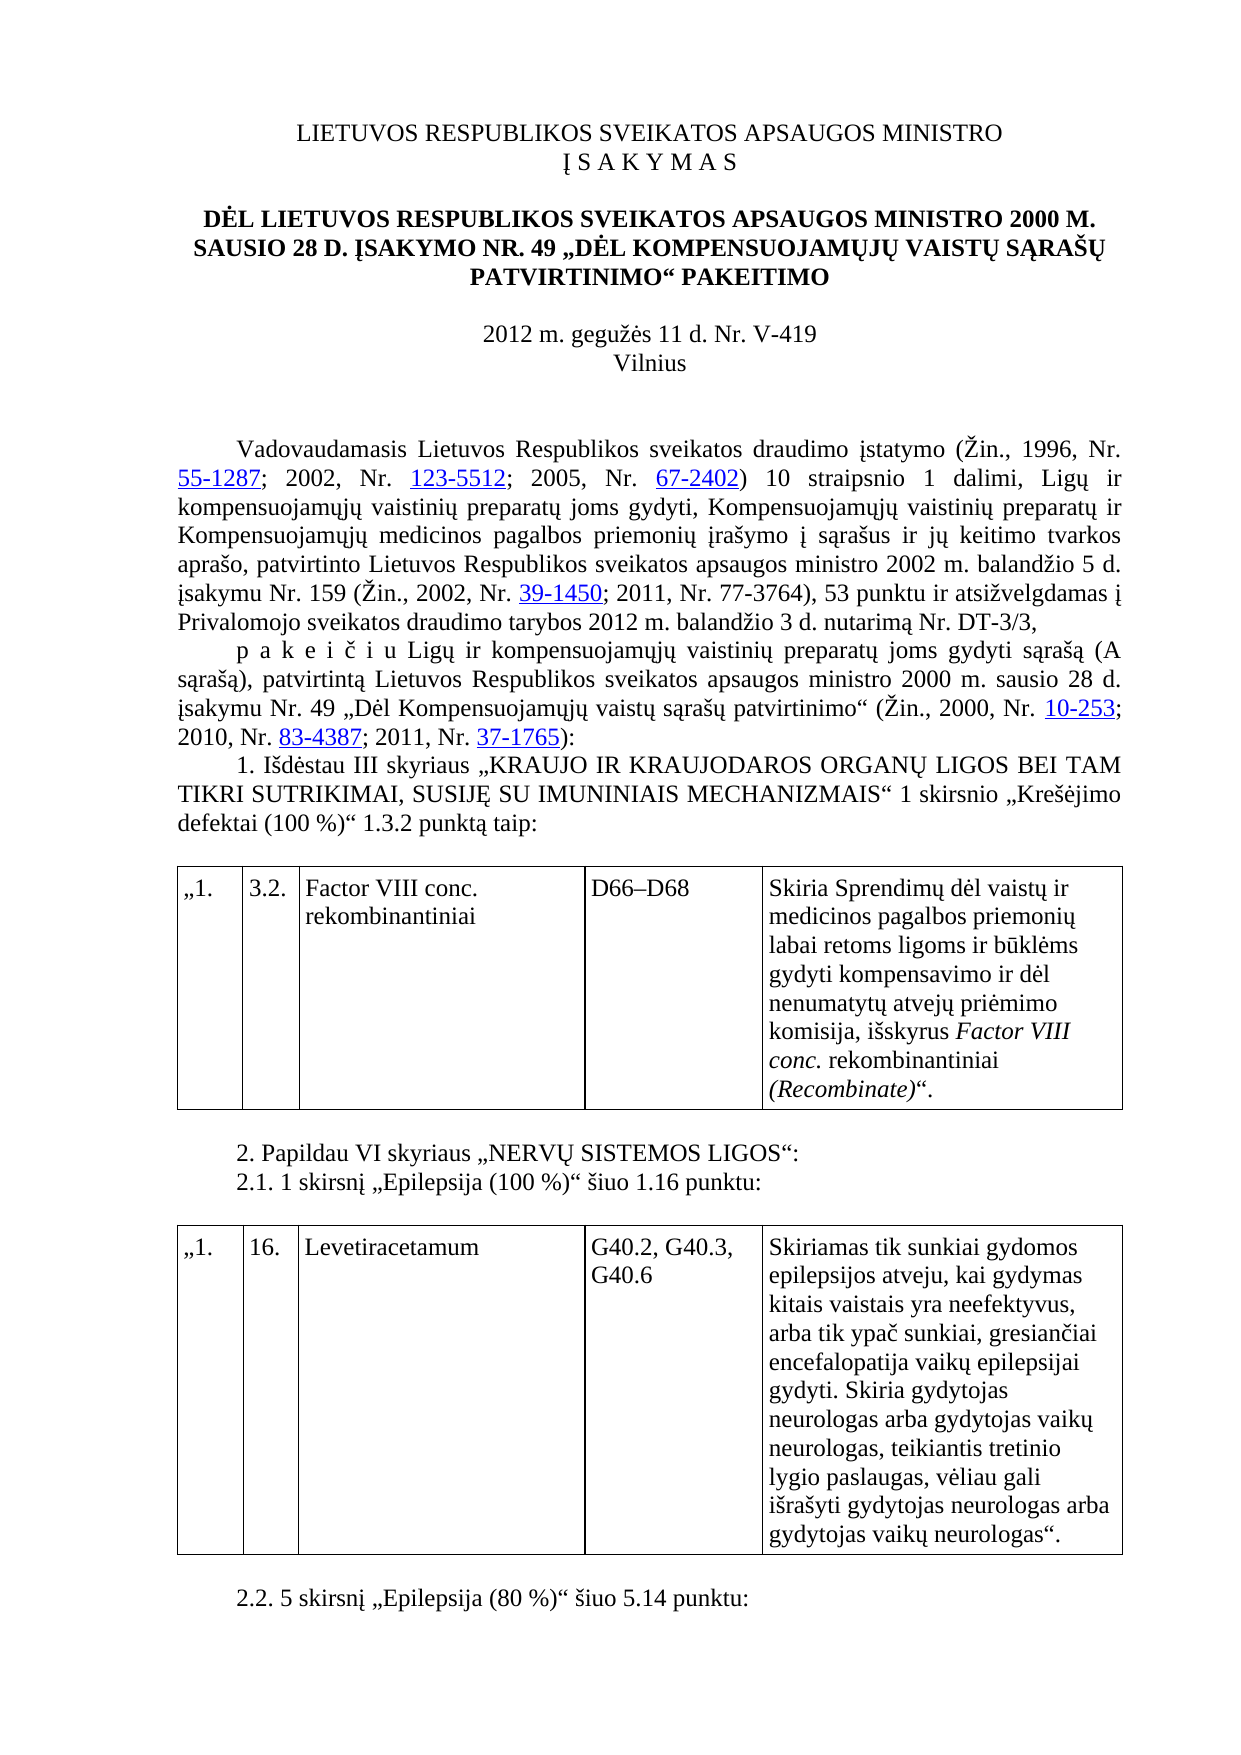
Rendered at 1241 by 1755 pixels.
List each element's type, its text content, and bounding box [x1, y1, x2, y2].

text p a k e i č i u Ligų ir kompensuojamųjų vaistinių preparatų joms gydyti sąrašą (A sąrašą), patvirtintą Lietuvos Respublikos sveikatos apsaugos ministro 2000 m. sausio 28 d. įsakymu Nr. 49 „Dėl Kompensuojamųjų vaistų sąrašų patvirtinimo“ (Žin., 2000, Nr. 10-253; 2010, Nr. 83-4387; 2011, Nr. 37-1765): [177, 636, 1122, 751]
table_header „1. [178, 1226, 243, 1554]
text 2.2. 5 skirsnį „Epilepsija (80 %)“ šiuo 5.14 punktu: [177, 1583, 1122, 1612]
table_header Factor VIII conc. rekombinantiniai [300, 867, 584, 1108]
table_header Levetiracetamum [299, 1226, 584, 1554]
text 1. Išdėstau III skyriaus „KRAUJO IR KRAUJODAROS ORGANŲ LIGOS BEI TAM TIKRI SUTRIKIMAI, SUSIJĘ SU IMUNINIAIS MECHANIZMAIS“ 1 skirsnio „Krešėjimo defektai (100 %)“ 1.3.2 punktą taip: [177, 751, 1122, 837]
table_header „1. [178, 867, 242, 1108]
table_header 16. [244, 1226, 298, 1554]
text 2. Papildau VI skyriaus „NERVŲ SISTEMOS LIGOS“: [177, 1138, 1122, 1167]
text 2012 m. gegužės 11 d. Nr. V-419 [177, 319, 1122, 348]
table_header D66–D68 [586, 867, 762, 1108]
text LIETUVOS RESPUBLIKOS SVEIKATOS APSAUGOS MINISTRO [177, 118, 1122, 147]
table_header 3.2. [243, 867, 299, 1108]
text Vilnius [177, 348, 1122, 377]
table_header Skiria Sprendimų dėl vaistų ir medicinos pagalbos priemonių labai retoms ligoms ir būklėms gydyti kompensavimo ir dėl nenumatytų atvejų priėmimo komisija, išskyrus Factor VIII conc. rekombinantiniai (Recombinate)“. [763, 867, 1122, 1108]
text 2.1. 1 skirsnį „Epilepsija (100 %)“ šiuo 1.16 punktu: [177, 1167, 1122, 1196]
table_header G40.2, G40.3, G40.6 [586, 1226, 762, 1554]
text DĖL LIETUVOS RESPUBLIKOS SVEIKATOS APSAUGOS MINISTRO 2000 M. SAUSIO 28 D. ĮSAKYMO Nr. 49 „DĖL KOMPENSUOJAMŲJŲ VAISTŲ SĄRAŠŲ PATVIRTINIMO“ PAKEITIMO [177, 204, 1122, 291]
text Į S A K Y M A S [177, 147, 1122, 176]
text Vadovaudamasis Lietuvos Respublikos sveikatos draudimo įstatymo (Žin., 1996, Nr. 55-1287; 2002, Nr. 123-5512; 2005, Nr. 67-2402) 10 straipsnio 1 dalimi, Ligų ir kompensuojamųjų vaistinių preparatų joms gydyti, Kompensuojamųjų vaistinių preparatų ir Kompensuojamųjų medicinos pagalbos priemonių įrašymo į sąrašus ir jų keitimo tvarkos aprašo, patvirtinto Lietuvos Respublikos sveikatos apsaugos ministro 2002 m. balandžio 5 d. įsakymu Nr. 159 (Žin., 2002, Nr. 39-1450; 2011, Nr. 77-3764), 53 punktu ir atsižvelgdamas į Privalomojo sveikatos draudimo tarybos 2012 m. balandžio 3 d. nutarimą Nr. DT-3/3, [177, 434, 1122, 636]
table_header Skiriamas tik sunkiai gydomos epilepsijos atveju, kai gydymas kitais vaistais yra neefektyvus, arba tik ypač sunkiai, gresiančiai encefalopatija vaikų epilepsijai gydyti. Skiria gydytojas neurologas arba gydytojas vaikų neurologas, teikiantis tretinio lygio paslaugas, vėliau gali išrašyti gydytojas neurologas arba gydytojas vaikų neurologas“. [763, 1226, 1122, 1554]
